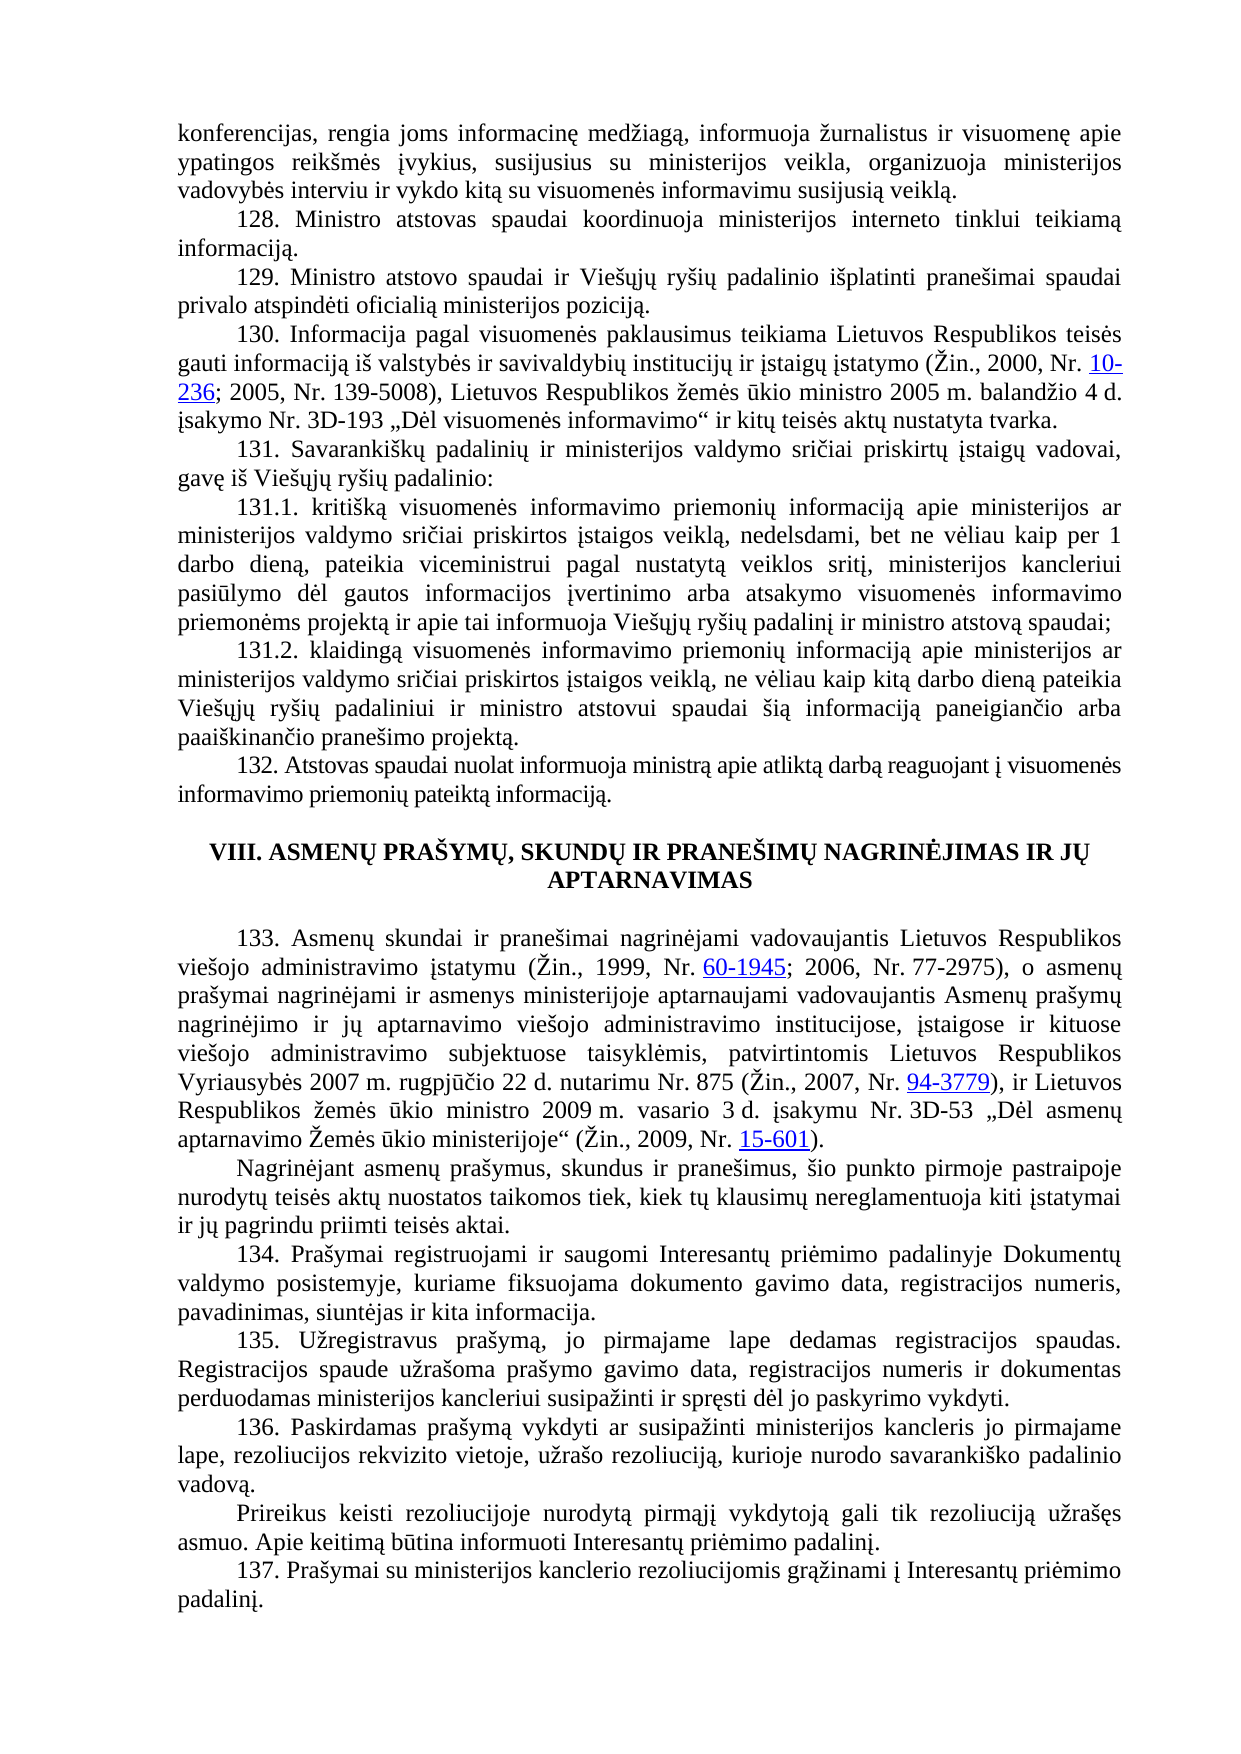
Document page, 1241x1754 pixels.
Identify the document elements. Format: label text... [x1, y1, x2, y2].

text 137. Prašymai su ministerijos kanclerio rezoliucijomis grąžinami į Interesantų priėmimo padalinį. [177, 1556, 1122, 1613]
text 131.2. klaidingą visuomenės informavimo priemonių informaciją apie ministerijos ar ministerijos valdymo sričiai priskirtos įstaigos veiklą, ne vėliau kaip kitą darbo dieną pateikia Viešųjų ryšių padaliniui ir ministro atstovui spaudai šią informaciją paneigiančio arba paaiškinančio pranešimo projektą. [177, 636, 1122, 751]
text 133. Asmenų skundai ir pranešimai nagrinėjami vadovaujantis Lietuvos Respublikos viešojo administravimo įstatymu (Žin., 1999, Nr. 60-1945; 2006, Nr. 77-2975), o asmenų prašymai nagrinėjami ir asmenys ministerijoje aptarnaujami vadovaujantis Asmenų prašymų nagrinėjimo ir jų aptarnavimo viešojo administravimo institucijose, įstaigose ir kituose viešojo administravimo subjektuose taisyklėmis, patvirtintomis Lietuvos Respublikos Vyriausybės 2007 m. rugpjūčio 22 d. nutarimu Nr. 875 (Žin., 2007, Nr. 94-3779), ir Lietuvos Respublikos žemės ūkio ministro 2009 m. vasario 3 d. įsakymu Nr. 3D-53 „Dėl asmenų aptarnavimo Žemės ūkio ministerijoje“ (Žin., 2009, Nr. 15-601). [177, 923, 1122, 1153]
text Nagrinėjant asmenų prašymus, skundus ir pranešimus, šio punkto pirmoje pastraipoje nurodytų teisės aktų nuostatos taikomos tiek, kiek tų klausimų nereglamentuoja kiti įstatymai ir jų pagrindu priimti teisės aktai. [177, 1153, 1122, 1239]
text konferencijas, rengia joms informacinę medžiagą, informuoja žurnalistus ir visuomenę apie ypatingos reikšmės įvykius, susijusius su ministerijos veikla, organizuoja ministerijos vadovybės interviu ir vykdo kitą su visuomenės informavimu susijusią veiklą. [177, 118, 1122, 204]
text Prireikus keisti rezoliucijoje nurodytą pirmąjį vykdytoją gali tik rezoliuciją užrašęs asmuo. Apie keitimą būtina informuoti Interesantų priėmimo padalinį. [177, 1498, 1122, 1556]
text 135. Užregistravus prašymą, jo pirmajame lape dedamas registracijos spaudas. Registracijos spaude užrašoma prašymo gavimo data, registracijos numeris ir dokumentas perduodamas ministerijos kancleriui susipažinti ir spręsti dėl jo paskyrimo vykdyti. [177, 1326, 1122, 1412]
text 134. Prašymai registruojami ir saugomi Interesantų priėmimo padalinyje Dokumentų valdymo posistemyje, kuriame fiksuojama dokumento gavimo data, registracijos numeris, pavadinimas, siuntėjas ir kita informacija. [177, 1239, 1122, 1326]
text 136. Paskirdamas prašymą vykdyti ar susipažinti ministerijos kancleris jo pirmajame lape, rezoliucijos rekvizito vietoje, užrašo rezoliuciją, kurioje nurodo savarankiško padalinio vadovą. [177, 1412, 1122, 1498]
text 130. Informacija pagal visuomenės paklausimus teikiama Lietuvos Respublikos teisės gauti informaciją iš valstybės ir savivaldybių institucijų ir įstaigų įstatymo (Žin., 2000, Nr. 10-236; 2005, Nr. 139-5008), Lietuvos Respublikos žemės ūkio ministro 2005 m. balandžio 4 d. įsakymo Nr. 3D-193 „Dėl visuomenės informavimo“ ir kitų teisės aktų nustatyta tvarka. [177, 319, 1122, 434]
text 132. Atstovas spaudai nuolat informuoja ministrą apie atliktą darbą reaguojant į visuomenės informavimo priemonių pateiktą informaciją. [177, 751, 1122, 808]
text 128. Ministro atstovas spaudai koordinuoja ministerijos interneto tinklui teikiamą informaciją. [177, 204, 1122, 262]
text VIII. ASMENŲ PRAŠYMŲ, SKUNDŲ IR PRANEŠIMŲ NAGRINĖJIMAS IR JŲ APTARNAVIMAS [177, 837, 1122, 894]
text 131. Savarankiškų padalinių ir ministerijos valdymo sričiai priskirtų įstaigų vadovai, gavę iš Viešųjų ryšių padalinio: [177, 434, 1122, 492]
text 131.1. kritišką visuomenės informavimo priemonių informaciją apie ministerijos ar ministerijos valdymo sričiai priskirtos įstaigos veiklą, nedelsdami, bet ne vėliau kaip per 1 darbo dieną, pateikia viceministrui pagal nustatytą veiklos sritį, ministerijos kancleriui pasiūlymo dėl gautos informacijos įvertinimo arba atsakymo visuomenės informavimo priemonėms projektą ir apie tai informuoja Viešųjų ryšių padalinį ir ministro atstovą spaudai; [177, 492, 1122, 636]
text 129. Ministro atstovo spaudai ir Viešųjų ryšių padalinio išplatinti pranešimai spaudai privalo atspindėti oficialią ministerijos poziciją. [177, 262, 1122, 319]
